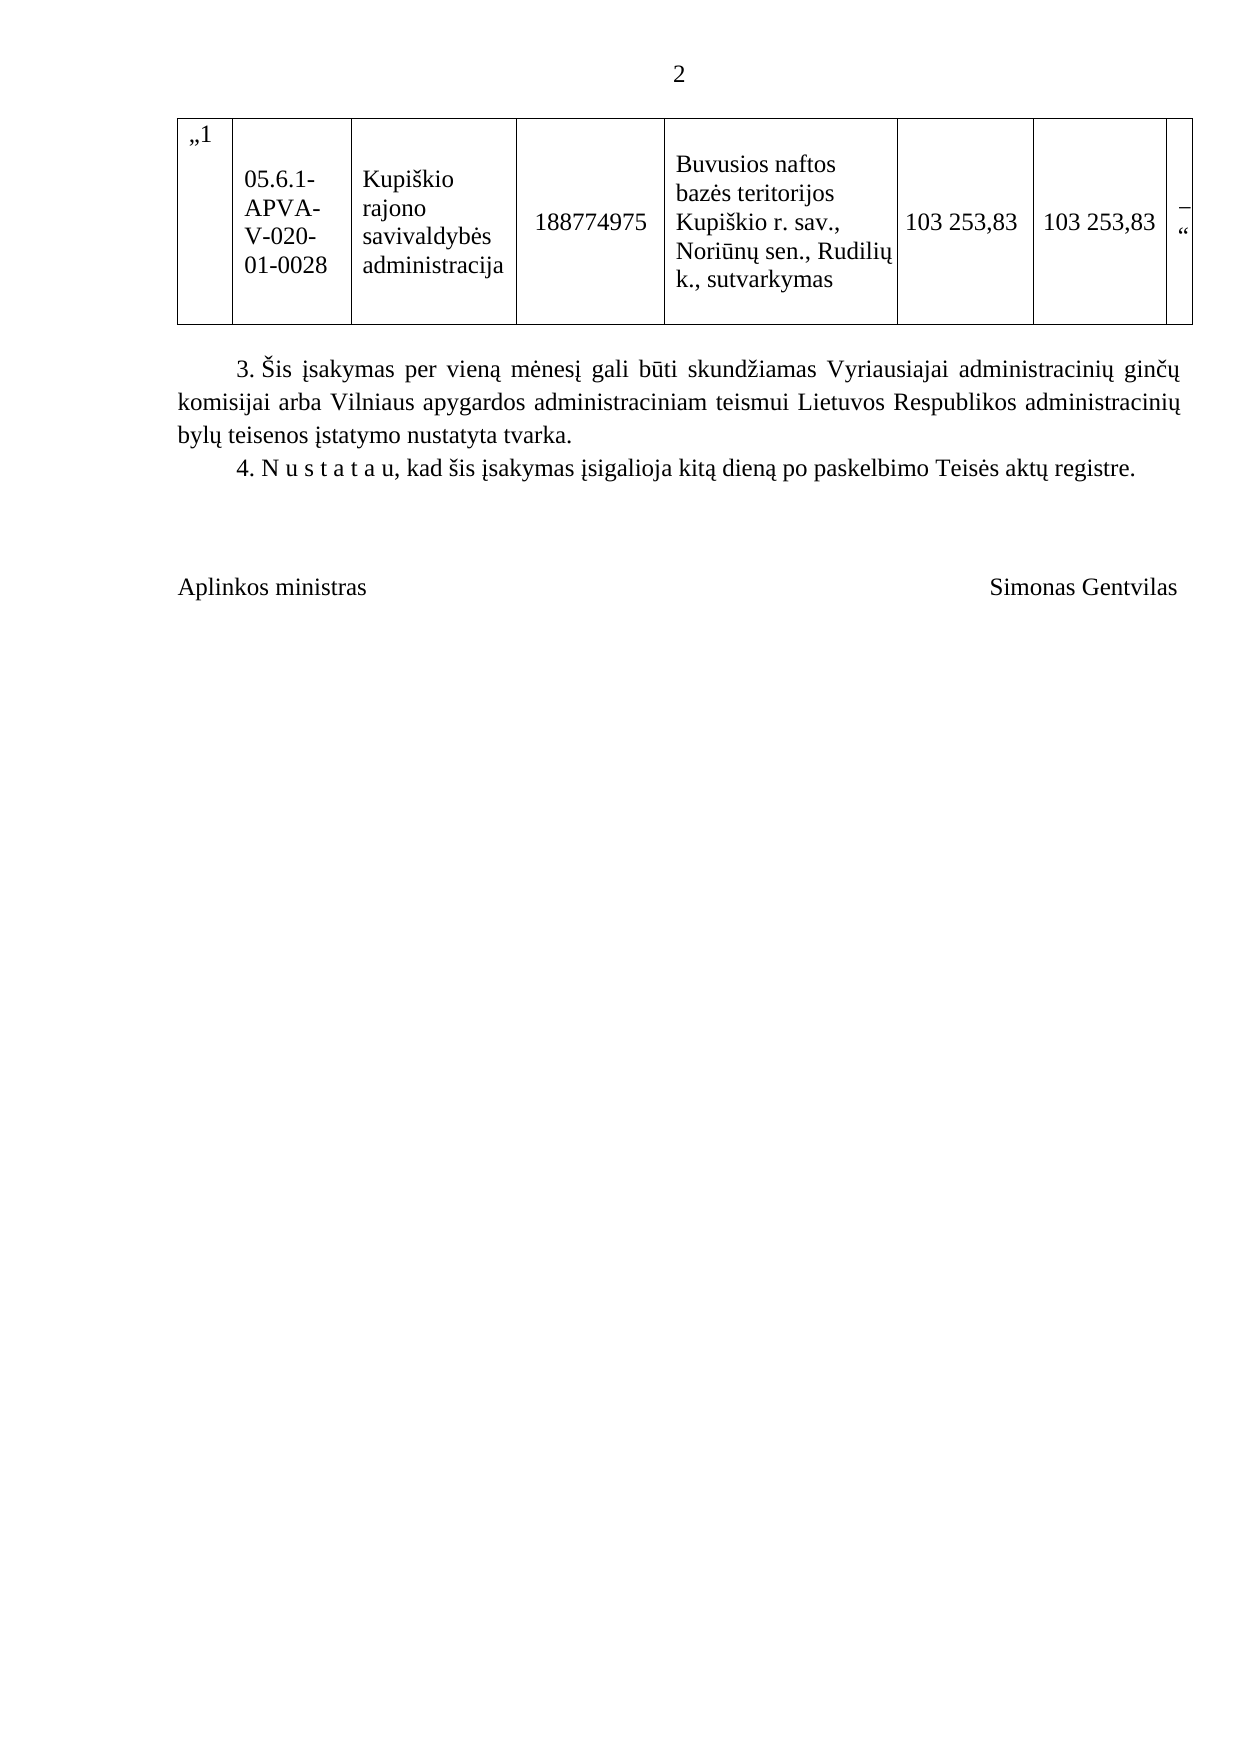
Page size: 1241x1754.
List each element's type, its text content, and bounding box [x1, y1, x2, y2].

table_header −“ [1167, 119, 1192, 324]
table_header 188774975 [517, 119, 664, 324]
table_header 103 253,83 [898, 119, 1033, 324]
text Aplinkos ministras Simonas Gentvilas [177, 572, 1181, 601]
table_header „1 [178, 119, 232, 324]
text 4. Nustatau, kad šis įsakymas įsigalioja kitą dieną po paskelbimo Teisės aktų registre. [177, 453, 1181, 481]
table_header 103 253,83 [1034, 119, 1166, 324]
table_header Kupiškio rajono savivaldybės administracija [352, 119, 516, 324]
table_header Buvusios naftos bazės teritorijos Kupiškio r. sav., Noriūnų sen., Rudilių k., sutvarkymas [665, 119, 897, 324]
text 3. Šis įsakymas per vieną mėnesį gali būti skundžiamas Vyriausiajai administracinių ginčų komisijai arba Vilniaus apygardos administraciniam teismui Lietuvos Respublikos administracinių bylų teisenos įstatymo nustatyta tvarka. [177, 354, 1181, 448]
table_header 05.6.1-APVA-V-020-01-0028 [233, 119, 351, 324]
